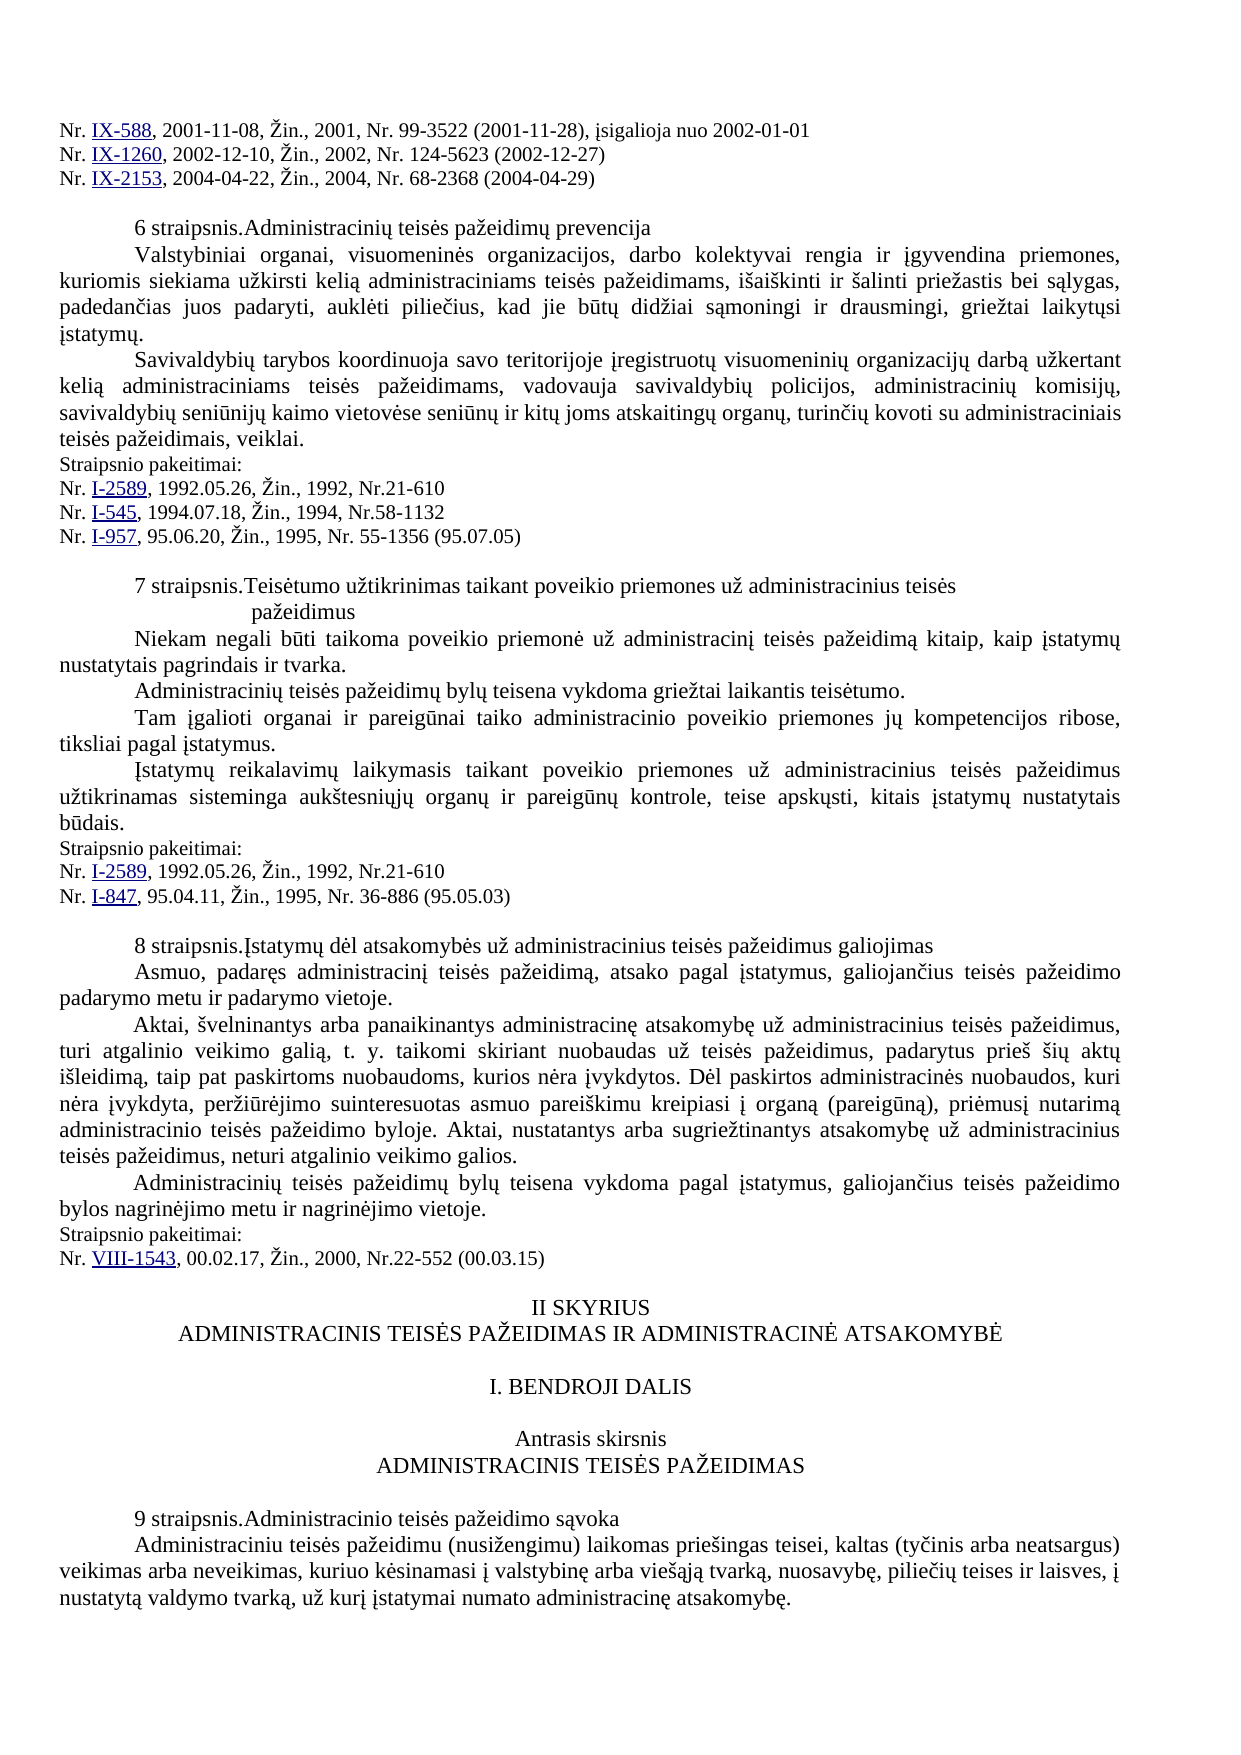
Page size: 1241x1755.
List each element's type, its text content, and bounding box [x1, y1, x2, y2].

text Nr. I-2589, 1992.05.26, Žin., 1992, Nr.21-610 [59, 476, 1122, 500]
text ADMINISTRACINIS TEISĖS PAŽEIDIMAS [59, 1452, 1122, 1478]
text Nr. IX-588, 2001-11-08, Žin., 2001, Nr. 99-3522 (2001-11-28), įsigalioja nuo 2002-01-01 [59, 118, 1122, 142]
text Įstatymų reikalavimų laikymasis taikant poveikio priemones už administracinius teisės pažeidimus užtikrinamas sisteminga aukštesniųjų organų ir pareigūnų kontrole, teise apskųsti, kitais įstatymų nustatytais būdais. [59, 756, 1122, 835]
text Aktai, švelninantys arba panaikinantys administracinę atsakomybę už administracinius teisės pažeidimus, turi atgalinio veikimo galią, t. y. taikomi skiriant nuobaudas už teisės pažeidimus, padarytus prieš šių aktų išleidimą, taip pat paskirtoms nuobaudoms, kurios nėra įvykdytos. Dėl paskirtos administracinės nuobaudos, kuri nėra įvykdyta, peržiūrėjimo suinteresuotas asmuo pareiškimu kreipiasi į organą (pareigūną), priėmusį nutarimą administracinio teisės pažeidimo byloje. Aktai, nustatantys arba sugriežtinantys atsakomybę už administracinius teisės pažeidimus, neturi atgalinio veikimo galios. [59, 1011, 1122, 1169]
text Administracinių teisės pažeidimų bylų teisena vykdoma pagal įstatymus, galiojančius teisės pažeidimo bylos nagrinėjimo metu ir nagrinėjimo vietoje. [59, 1169, 1122, 1222]
text II SKYRIUS [59, 1294, 1122, 1320]
text Administracinių teisės pažeidimų bylų teisena vykdoma griežtai laikantis teisėtumo. [59, 677, 1122, 704]
text Straipsnio pakeitimai: [59, 452, 1122, 476]
text Valstybiniai organai, visuomeninės organizacijos, darbo kolektyvai rengia ir įgyvendina priemones, kuriomis siekiama užkirsti kelią administraciniams teisės pažeidimams, išaiškinti ir šalinti priežastis bei sąlygas, padedančias juos padaryti, auklėti piliečius, kad jie būtų didžiai sąmoningi ir drausmingi, griežtai laikytųsi įstatymų. [59, 241, 1122, 346]
text ADMINISTRACINIS TEISĖS PAŽEIDIMAS IR ADMINISTRACINĖ ATSAKOMYBĖ [59, 1320, 1122, 1346]
text I. BENDROJI DALIS [59, 1373, 1122, 1399]
text Asmuo, padaręs administracinį teisės pažeidimą, atsako pagal įstatymus, galiojančius teisės pažeidimo padarymo metu ir padarymo vietoje. [59, 958, 1122, 1011]
text Savivaldybių tarybos koordinuoja savo teritorijoje įregistruotų visuomeninių organizacijų darbą užkertant kelią administraciniams teisės pažeidimams, vadovauja savivaldybių policijos, administracinių komisijų, savivaldybių seniūnijų kaimo vietovėse seniūnų ir kitų joms atskaitingų organų, turinčių kovoti su administraciniais teisės pažeidimais, veiklai. [59, 346, 1122, 452]
text Administraciniu teisės pažeidimu (nusižengimu) laikomas priešingas teisei, kaltas (tyčinis arba neatsargus) veikimas arba neveikimas, kuriuo kėsinamasi į valstybinę arba viešąją tvarką, nuosavybę, piliečių teises ir laisves, į nustatytą valdymo tvarką, už kurį įstatymai numato administracinę atsakomybę. [59, 1531, 1122, 1610]
text Straipsnio pakeitimai: [59, 1222, 1122, 1246]
text Nr. IX-1260, 2002-12-10, Žin., 2002, Nr. 124-5623 (2002-12-27) [59, 142, 1122, 166]
text Nr. I-957, 95.06.20, Žin., 1995, Nr. 55-1356 (95.07.05) [59, 524, 1122, 548]
text Nr. I-847, 95.04.11, Žin., 1995, Nr. 36-886 (95.05.03) [59, 883, 1122, 908]
text Nr. IX-2153, 2004-04-22, Žin., 2004, Nr. 68-2368 (2004-04-29) [59, 166, 1122, 190]
text 8 straipsnis.Įstatymų dėl atsakomybės už administracinius teisės pažeidimus galiojimas [59, 932, 1122, 958]
text Tam įgalioti organai ir pareigūnai taiko administracinio poveikio priemones jų kompetencijos ribose, tiksliai pagal įstatymus. [59, 704, 1122, 756]
text Nr. VIII-1543, 00.02.17, Žin., 2000, Nr.22-552 (00.03.15) [59, 1246, 1122, 1270]
text 6 straipsnis.Administracinių teisės pažeidimų prevencija [59, 214, 1122, 241]
text 7 straipsnis.Teisėtumo užtikrinimas taikant poveikio priemones už administracinius teisės [59, 572, 1122, 598]
text Nr. I-2589, 1992.05.26, Žin., 1992, Nr.21-610 [59, 859, 1122, 883]
text Straipsnio pakeitimai: [59, 835, 1122, 859]
text 9 straipsnis.Administracinio teisės pažeidimo sąvoka [59, 1504, 1122, 1531]
text Nr. I-545, 1994.07.18, Žin., 1994, Nr.58-1132 [59, 500, 1122, 524]
text pažeidimus [209, 598, 1122, 624]
text Antrasis skirsnis [59, 1426, 1122, 1452]
text Niekam negali būti taikoma poveikio priemonė už administracinį teisės pažeidimą kitaip, kaip įstatymų nustatytais pagrindais ir tvarka. [59, 624, 1122, 677]
